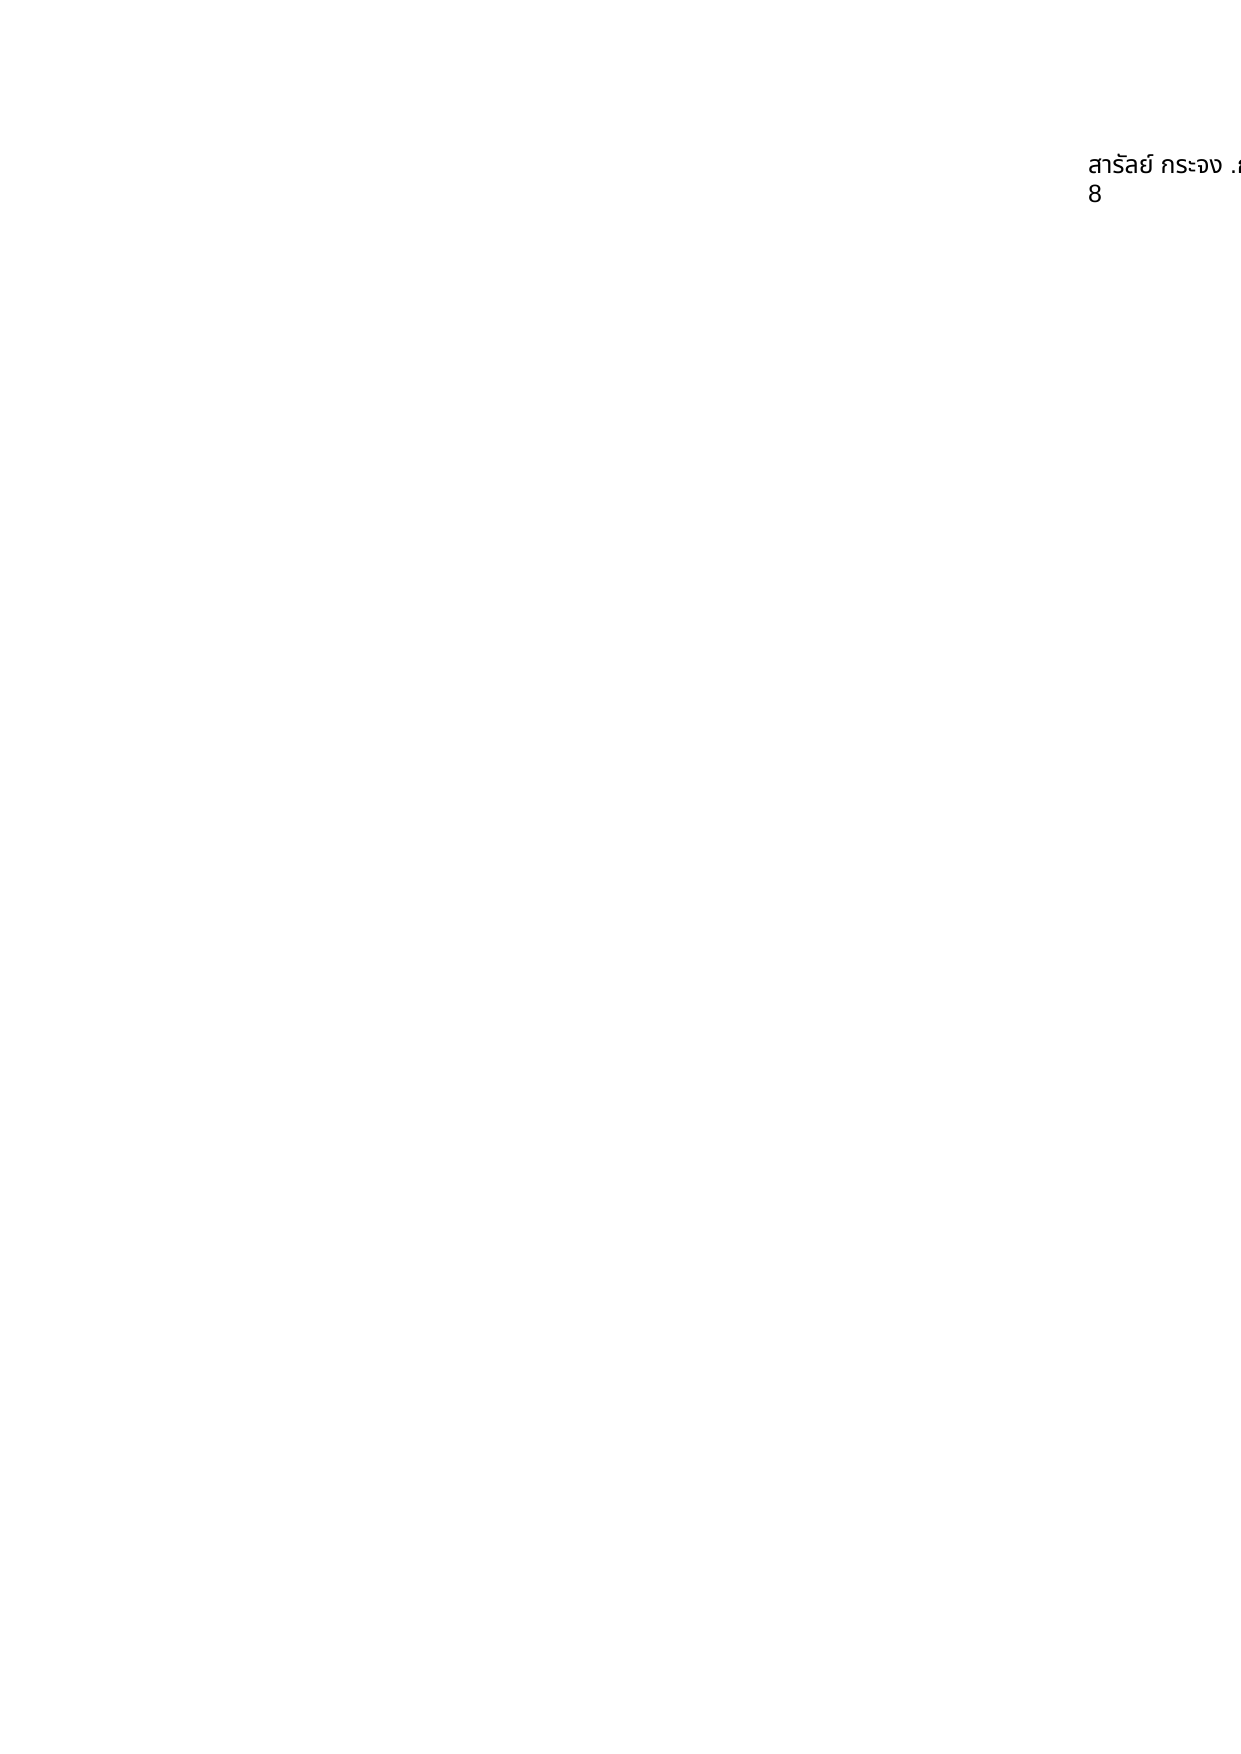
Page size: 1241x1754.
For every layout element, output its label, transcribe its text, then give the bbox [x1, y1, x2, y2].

text สารัลย์ กระจง .การพัฒนาระบบสารสนเทศในการกาหนดนโยบายบริหารจัดการพลังงานไฟฟ้ากรณีศึกษา มหาวิทยาลัยราชภัฏอุตรดิตถ์. มหาวิทยาลัยราชภัฏบ้านสมเด็จเจ้าพระยา. สำนักวิทยบริการและเทคโนโลยีสารสนเทศ, คลังข้อมูลดิจิทัล สำนักวิทยบริการและเทคโนโลยีสารสนเทศ, accessed March 20, 2026, http://202.29.54.157/s/library/item/3568 [1088, 150, 1240, 207]
